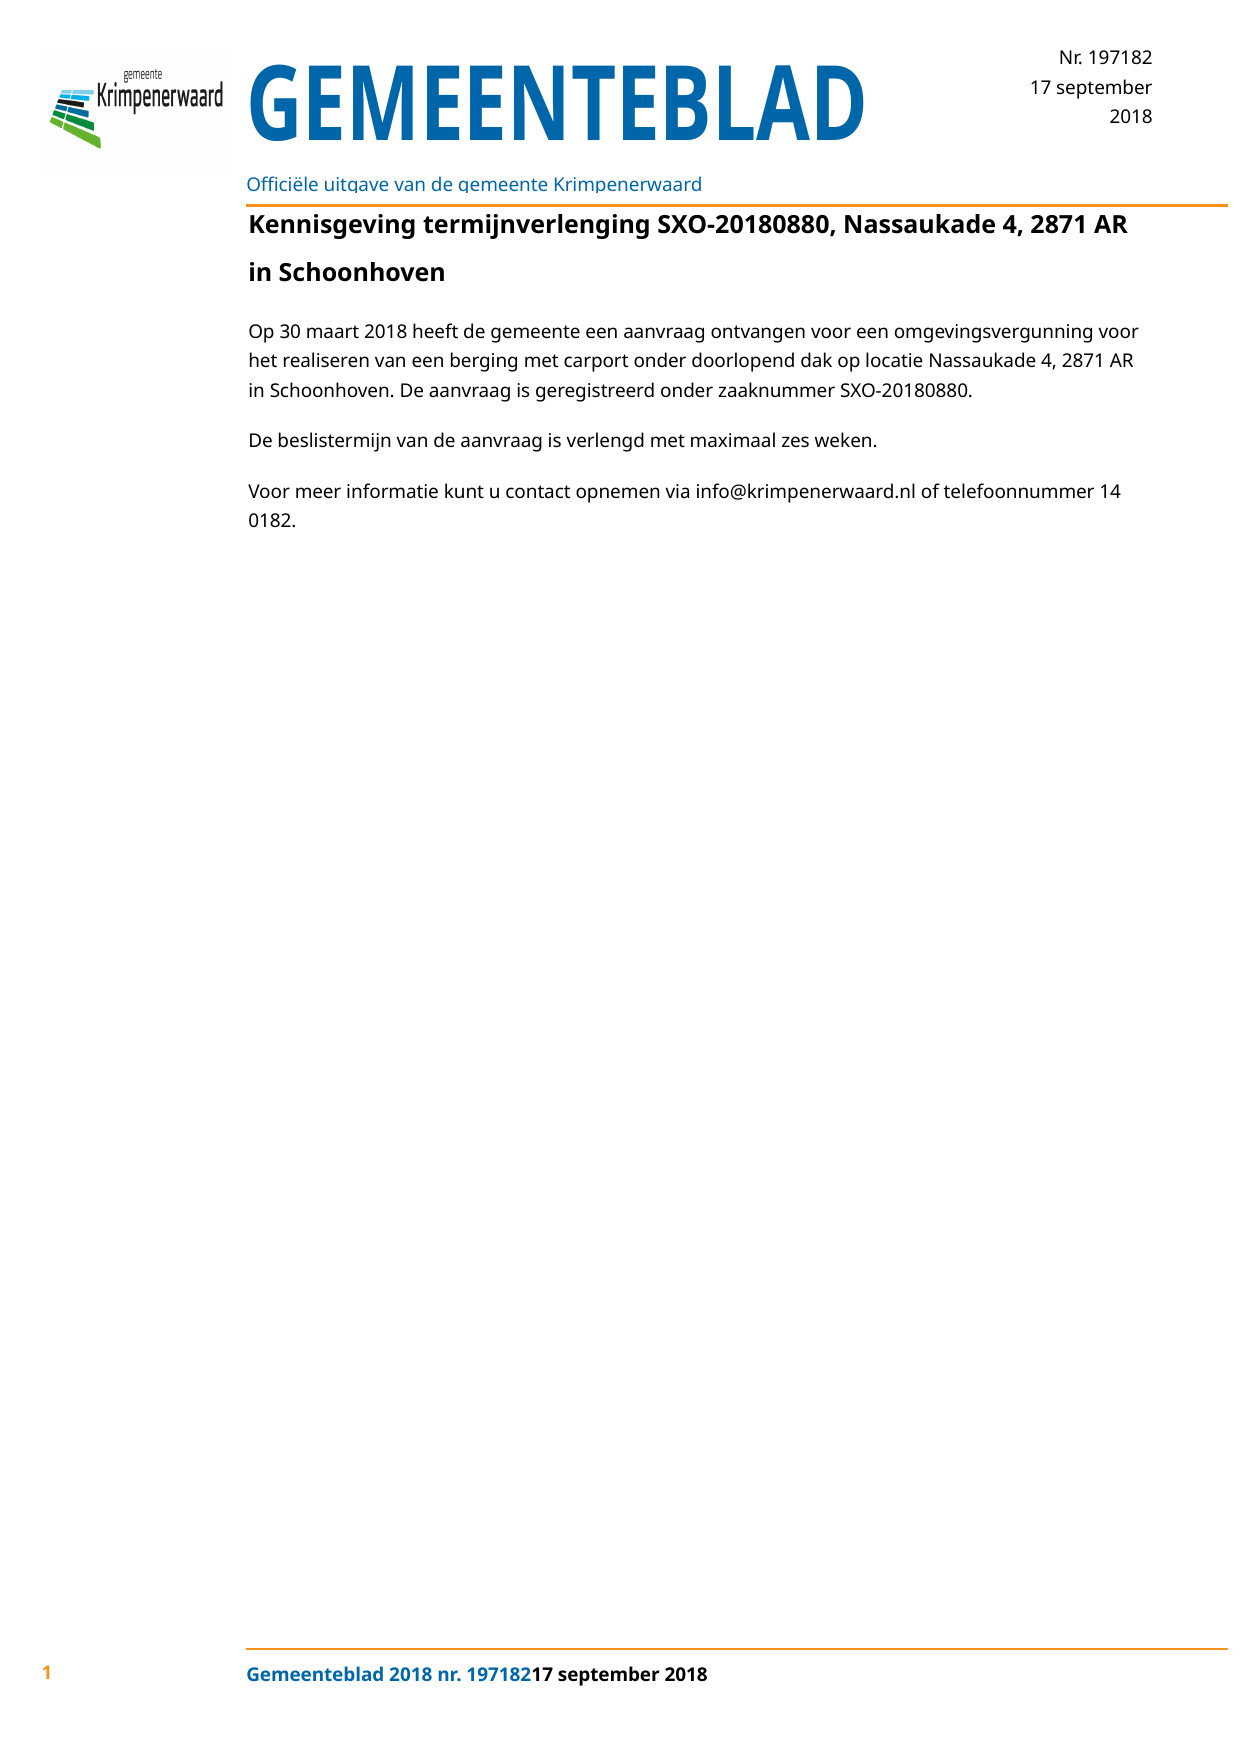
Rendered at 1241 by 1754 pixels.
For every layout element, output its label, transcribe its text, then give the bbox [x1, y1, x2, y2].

picture [41, 47, 231, 172]
text Kennisgeving termijnverlenging SXO-20180880, Nassaukade 4, 2871 AR in Schoonhoven [248, 207, 1152, 288]
text Op 30 maart 2018 heeft de gemeente een aanvraag ontvangen voor een omgevingsvergunning voor het realiseren van een berging met carport onder doorlopend dak op locatie Nassaukade 4, 2871 AR in Schoonhoven. De aanvraag is geregistreerd onder zaaknummer SXO-20180880. [248, 318, 1152, 403]
text De beslistermijn van de aanvraag is verlengd met maximaal zes weken. [248, 427, 1152, 453]
text Voor meer informatie kunt u contact opnemen via info@krimpenerwaard.nl of telefoonnummer 14 0182. [248, 478, 1152, 533]
